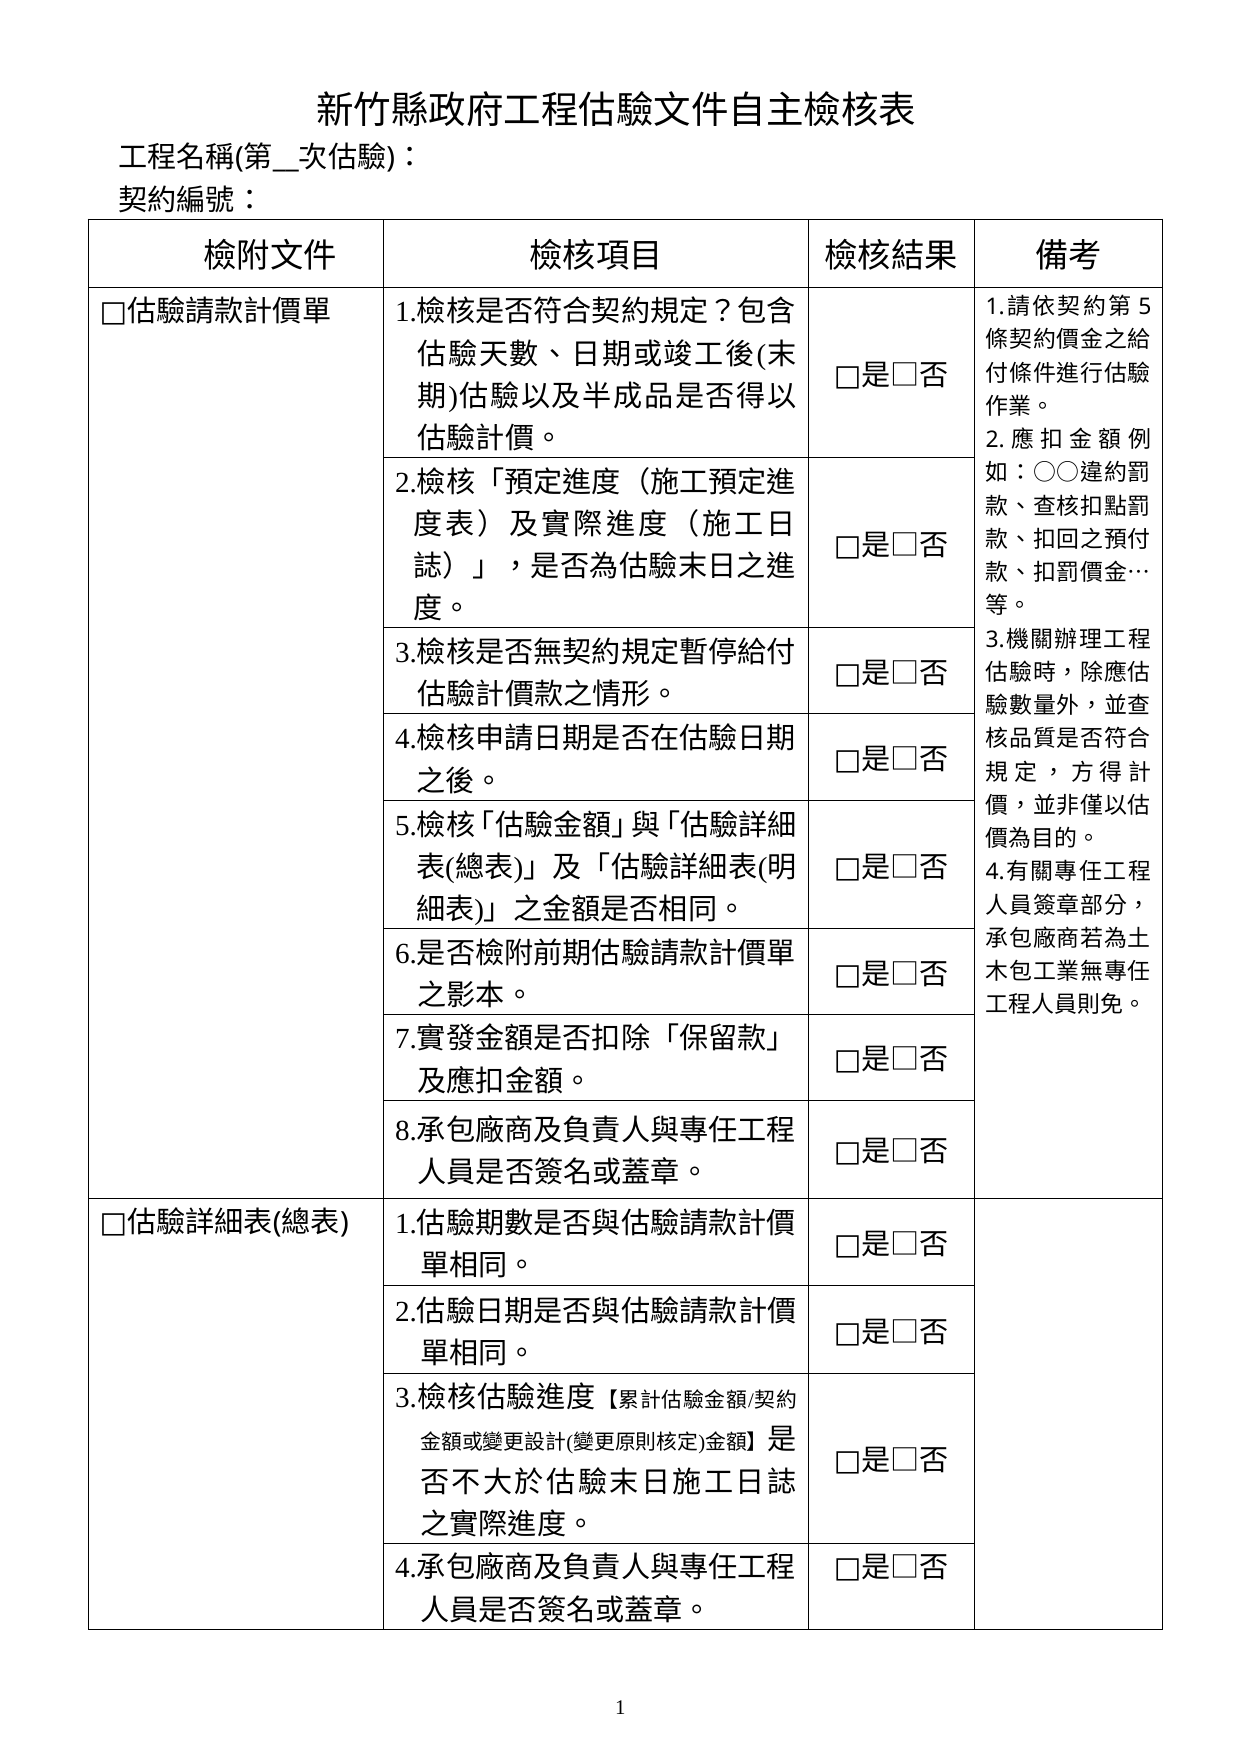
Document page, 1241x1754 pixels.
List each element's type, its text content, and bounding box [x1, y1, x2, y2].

table_cell 1.請依契約第5條契約價金之給付條件進行估驗作業。 2.應扣金額例如：○○違約罰款、查核扣點罰款、扣回之預付款、扣罰價金…等。 3.機關辦理工程估驗時，除應估驗數量外，並查核品質是否符合規定，方得計價，並非僅以估價為目的。 4.有關專任工程人員簽章部分，承包廠商若為土木包工業無專任工程人員則免。 [975, 288, 1162, 1198]
table_cell 3.檢核估驗進度【累計估驗金額/契約金額或變更設計(變更原則核定)金額】是否不大於估驗末日施工日誌之實際進度。 [384, 1374, 808, 1543]
table_cell □是□否 [809, 1374, 974, 1543]
text 契約編號： [118, 176, 1122, 218]
text 工程名稱(第__次估驗)： [118, 134, 1122, 176]
table_header 檢核結果 [809, 220, 974, 287]
table_cell □是□否 [809, 714, 974, 800]
table_cell □估驗詳細表(總表) [89, 1199, 383, 1628]
table_cell 4.承包廠商及負責人與專任工程人員是否簽名或蓋章。 [384, 1544, 808, 1628]
table_cell 1.估驗期數是否與估驗請款計價單相同。 [384, 1199, 808, 1285]
table_cell □是□否 [809, 628, 974, 713]
table_cell □是□否 [809, 458, 974, 627]
text 新竹縣政府工程估驗文件自主檢核表 [118, 79, 1122, 134]
table_cell 5.檢核「估驗金額」與「估驗詳細表(總表)」及「估驗詳細表(明細表)」之金額是否相同。 [384, 801, 808, 928]
table_cell □是□否 [809, 1199, 974, 1285]
table_cell □是□否 [809, 801, 974, 928]
table_cell □是□否 [809, 929, 974, 1014]
table_cell □是□否 [809, 288, 974, 457]
table_header 備考 [975, 220, 1162, 287]
table_cell 1.檢核是否符合契約規定？包含估驗天數、日期或竣工後(末期)估驗以及半成品是否得以估驗計價。 [384, 288, 808, 457]
table_cell [975, 1199, 1162, 1628]
table_header 檢附文件 [89, 220, 383, 287]
table_cell 6.是否檢附前期估驗請款計價單之影本。 [384, 929, 808, 1014]
table_cell □是□否 [809, 1286, 974, 1373]
table_cell 3.檢核是否無契約規定暫停給付估驗計價款之情形。 [384, 628, 808, 713]
table_cell □是□否 [809, 1101, 974, 1198]
table_cell 7.實發金額是否扣除「保留款」及應扣金額。 [384, 1015, 808, 1099]
table_cell 2.檢核「預定進度（施工預定進度表）及實際進度（施工日誌）」，是否為估驗末日之進度。 [384, 458, 808, 627]
table_cell □是□否 [809, 1015, 974, 1099]
table_header 檢核項目 [384, 220, 808, 287]
table_cell 4.檢核申請日期是否在估驗日期之後。 [384, 714, 808, 800]
table_cell 2.估驗日期是否與估驗請款計價單相同。 [384, 1286, 808, 1373]
table_cell 8.承包廠商及負責人與專任工程人員是否簽名或蓋章。 [384, 1101, 808, 1198]
table_cell □估驗請款計價單 [89, 288, 383, 1198]
table_cell □是□否 [809, 1544, 974, 1628]
